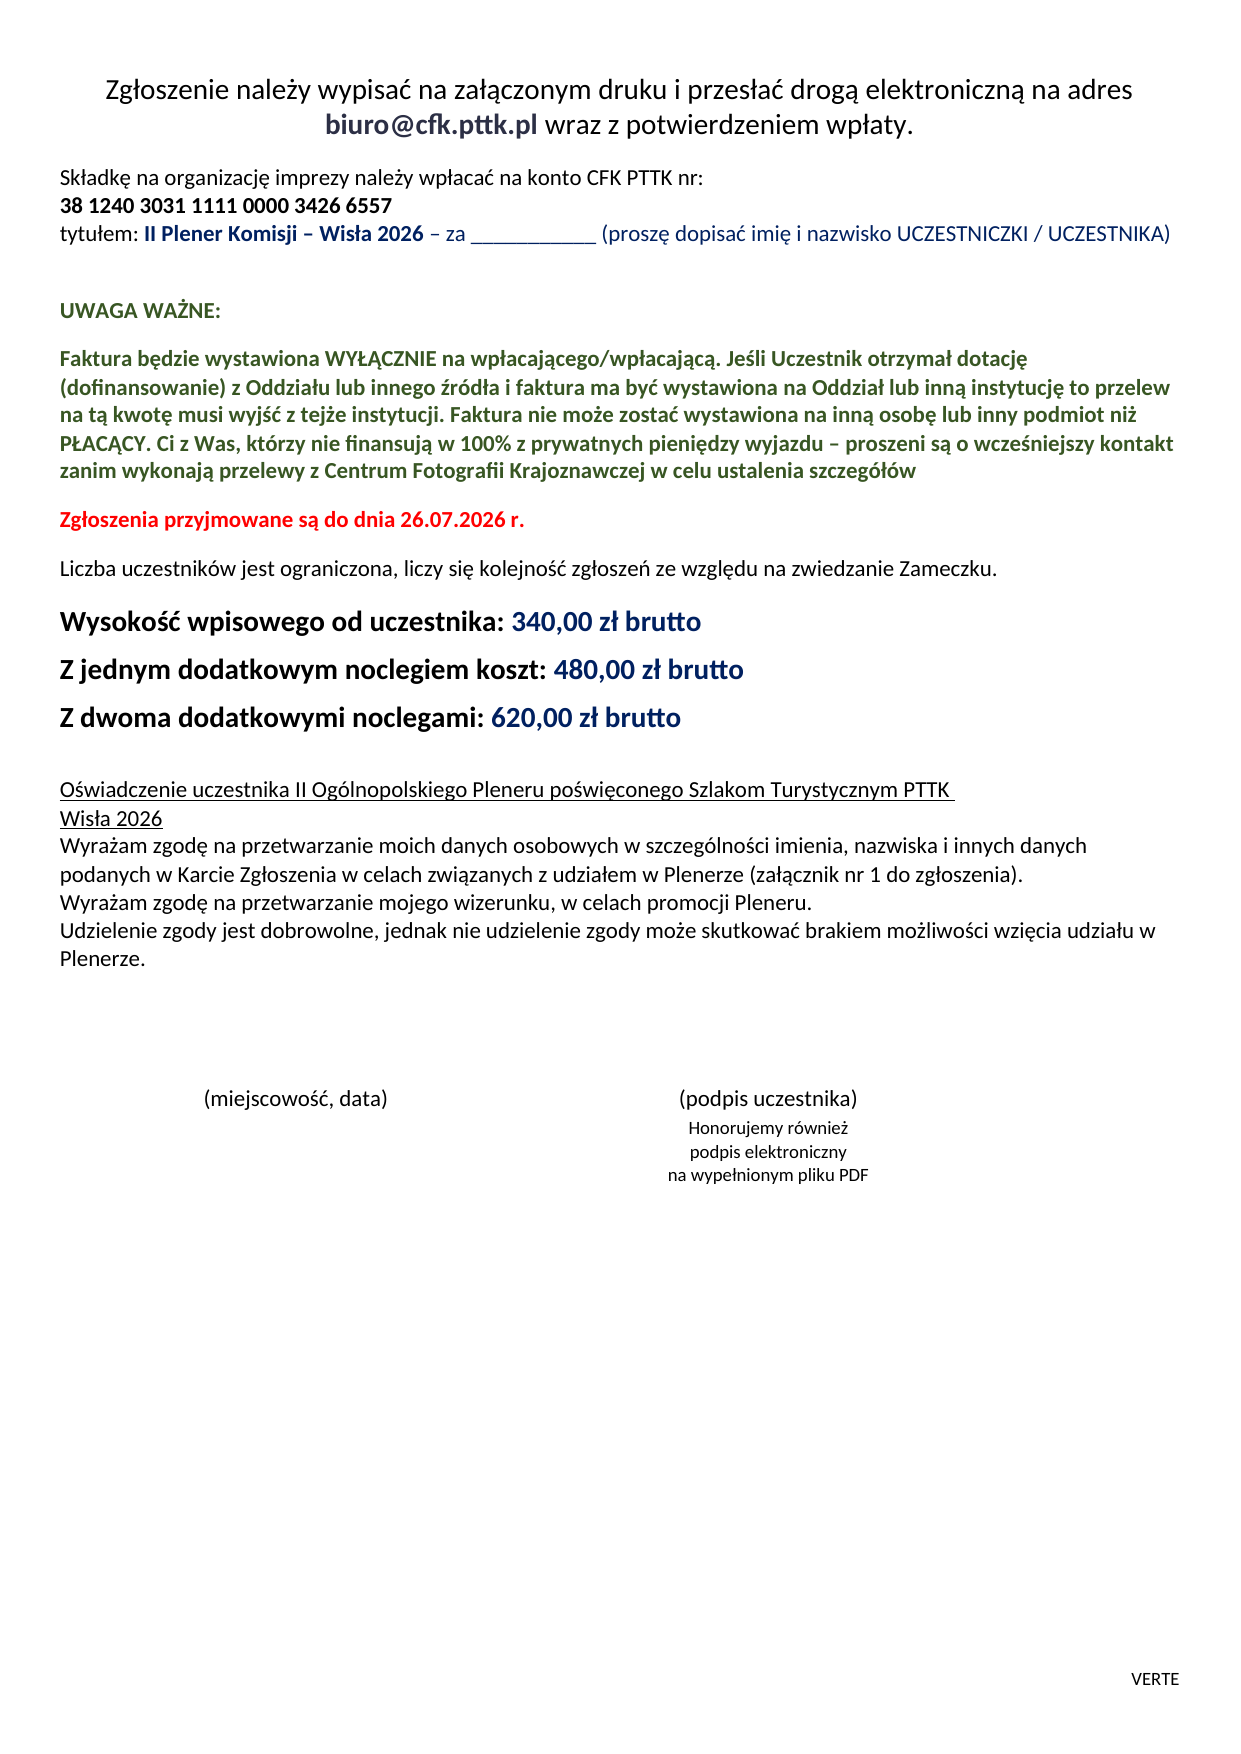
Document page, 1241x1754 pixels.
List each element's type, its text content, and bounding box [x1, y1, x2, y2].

text UWAGA WAŻNE: [59, 296, 1179, 324]
text Wisła 2026 [59, 804, 1179, 832]
text Liczba uczestników jest ograniczona, liczy się kolejność zgłoszeń ze względu na zwiedzanie Zameczku. [59, 554, 1179, 582]
text Wyrażam zgodę na przetwarzanie mojego wizerunku, w celach promocji Pleneru. [59, 888, 1179, 916]
text VERTE [59, 1667, 1179, 1690]
text Faktura będzie wystawiona WYŁĄCZNIE na wpłacającego/wpłacającą. Jeśli Uczestnik otrzymał dotację (dofinansowanie) z Oddziału lub innego źródła i faktura ma być wystawiona na Oddział lub inną instytucję to przelew na tą kwotę musi wyjść z tejże instytucji. Faktura nie może zostać wystawiona na inną osobę lub inny podmiot niż PŁACĄCY. Ci z Was, którzy nie finansują w 100% z prywatnych pieniędzy wyjazdu – proszeni są o wcześniejszy kontakt zanim wykonają przelewy z Centrum Fotografii Krajoznawczej w celu ustalenia szczegółów [59, 344, 1179, 485]
text Z jednym dodatkowym noclegiem koszt: 480,00 zł brutto [59, 651, 1179, 687]
text na wypełnionym pliku PDF [59, 1163, 1179, 1186]
text Wyrażam zgodę na przetwarzanie moich danych osobowych w szczególności imienia, nazwiska i innych danych podanych w Karcie Zgłoszenia w celach związanych z udziałem w Plenerze (załącznik nr 1 do zgłoszenia). [59, 832, 1179, 888]
text podpis elektroniczny [59, 1140, 1179, 1163]
text Oświadczenie uczestnika II Ogólnopolskiego Pleneru poświęconego Szlakom Turystycznym PTTK [59, 776, 1179, 804]
text Wysokość wpisowego od uczestnika: 340,00 zł brutto [59, 603, 1179, 639]
text (miejscowość, data) (podpis uczestnika) [59, 1084, 1179, 1112]
text Honorujemy również [59, 1112, 1179, 1140]
text Zgłoszenia przyjmowane są do dnia 26.07.2026 r. [59, 506, 1179, 533]
text tytułem: II Plener Komisji – Wisła 2026 – za ___________ (proszę dopisać imię i nazwisko UCZESTNICZKI / UCZESTNIKA) [59, 219, 1179, 247]
text Zgłoszenie należy wypisać na załączonym druku i przesłać drogą elektroniczną na adres biuro@cfk.pttk.pl wraz z potwierdzeniem wpłaty. [59, 71, 1179, 142]
text Składkę na organizację imprezy należy wpłacać na konto CFK PTTK nr: [59, 163, 1179, 191]
text Udzielenie zgody jest dobrowolne, jednak nie udzielenie zgody może skutkować brakiem możliwości wzięcia udziału w Plenerze. [59, 916, 1179, 972]
text Z dwoma dodatkowymi noclegami: 620,00 zł brutto [59, 699, 1179, 735]
text 38 1240 3031 1111 0000 3426 6557 [59, 191, 1179, 219]
